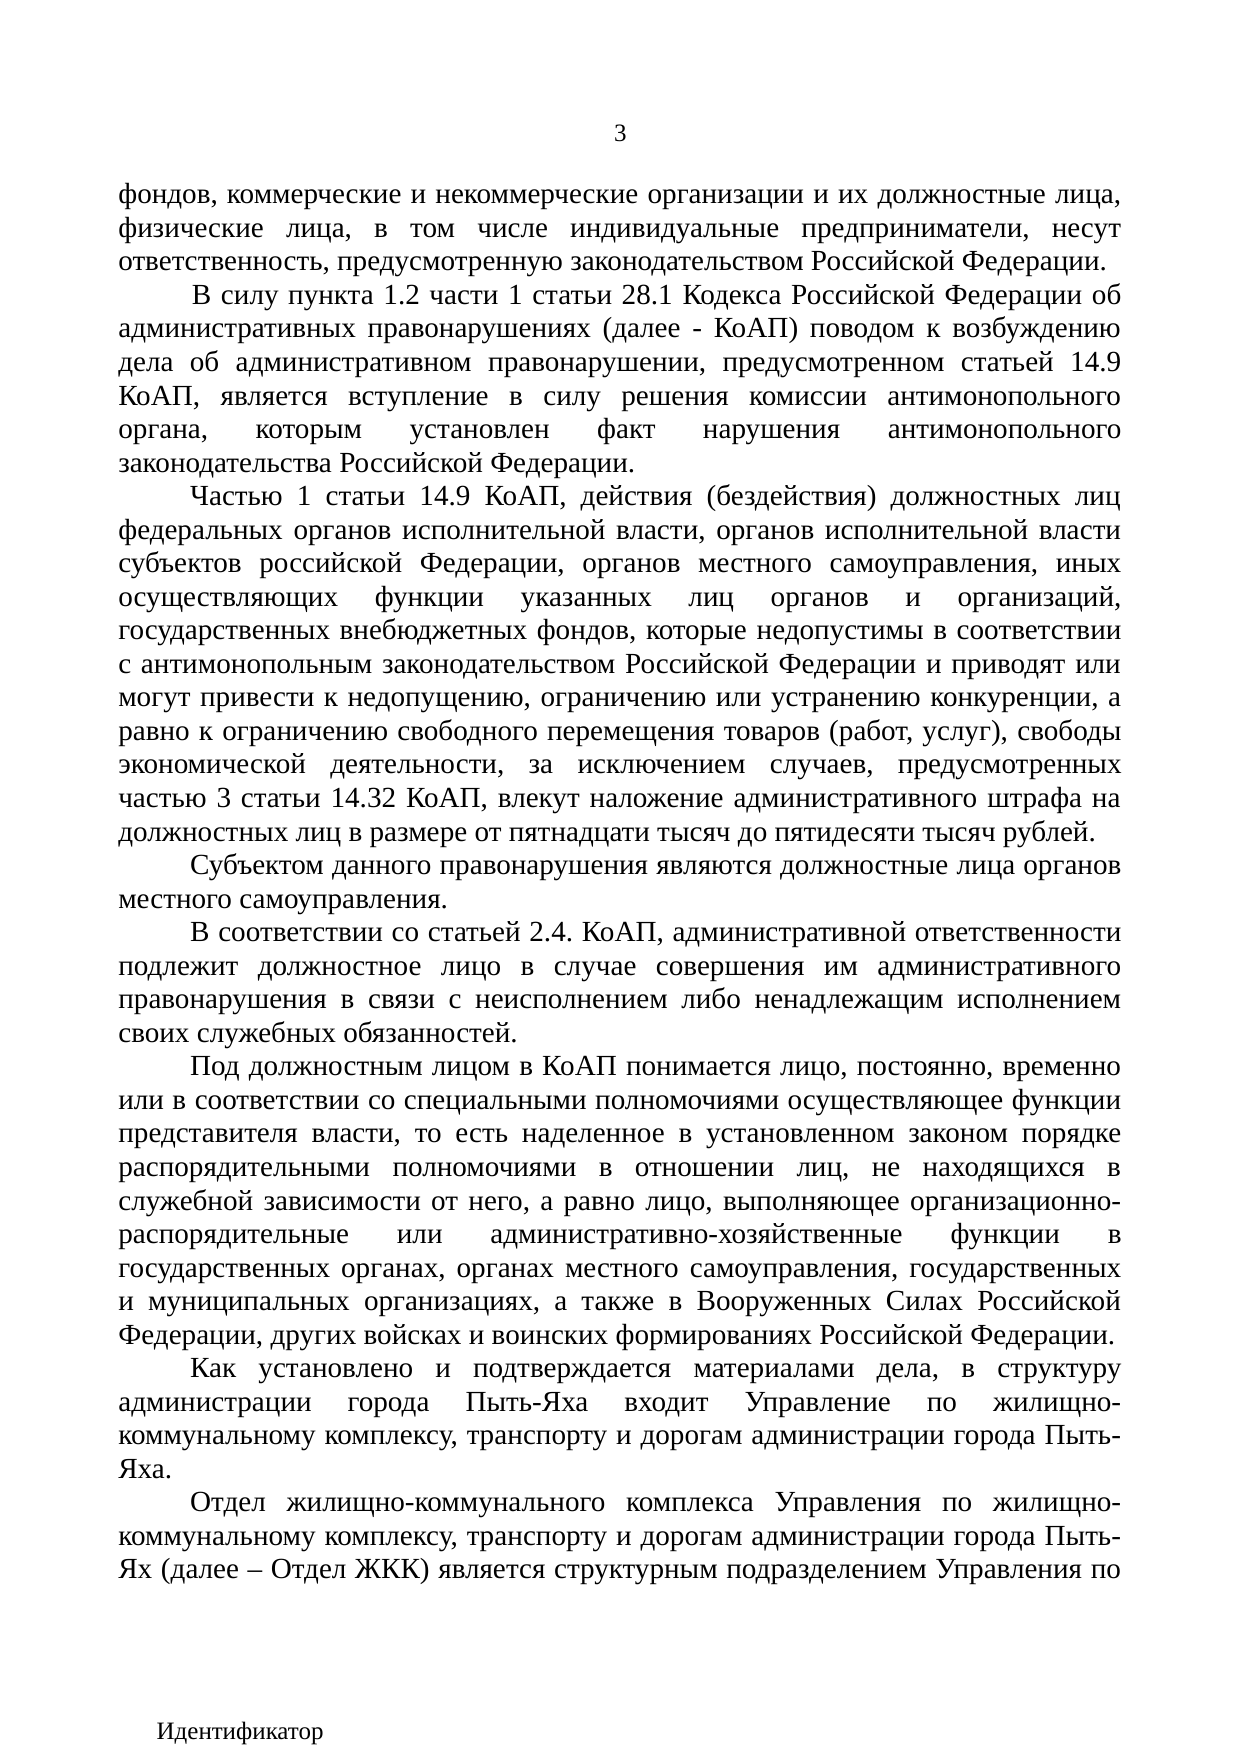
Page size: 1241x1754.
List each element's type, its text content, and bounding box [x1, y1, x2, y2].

text Частью 1 статьи 14.9 КоАП, действия (бездействия) должностных лиц федеральных органов исполнительной власти, органов исполнительной власти субъектов российской Федерации, органов местного самоуправления, иных осуществляющих функции указанных лиц органов и организаций, государственных внебюджетных фондов, которые недопустимы в соответствии с антимонопольным законодательством Российской Федерации и приводят или могут привести к недопущению, ограничению или устранению конкуренции, а равно к ограничению свободного перемещения товаров (работ, услуг), свободы экономической деятельности, за исключением случаев, предусмотренных частью 3 статьи 14.32 КоАП, влекут наложение административного штрафа на должностных лиц в размере от пятнадцати тысяч до пятидесяти тысяч рублей. [118, 478, 1122, 847]
text Под должностным лицом в КоАП понимается лицо, постоянно, временно или в соответствии со специальными полномочиями осуществляющее функции представителя власти, то есть наделенное в установленном законом порядке распорядительными полномочиями в отношении лиц, не находящихся в служебной зависимости от него, а равно лицо, выполняющее организационно-распорядительные или административно-хозяйственные функции в государственных органах, органах местного самоуправления, государственных и муниципальных организациях, а также в Вооруженных Силах Российской Федерации, других войсках и воинских формированиях Российской Федерации. [118, 1048, 1122, 1350]
text фондов, коммерческие и некоммерческие организации и их должностные лица, физические лица, в том числе индивидуальные предприниматели, несут ответственность, предусмотренную законодательством Российской Федерации. [118, 176, 1122, 277]
text В соответствии со статьей 2.4. КоАП, административной ответственности подлежит должностное лицо в случае совершения им административного правонарушения в связи с неисполнением либо ненадлежащим исполнением своих служебных обязанностей. [118, 914, 1122, 1048]
text Субъектом данного правонарушения являются должностные лица органов местного самоуправления. [118, 847, 1122, 914]
text Как установлено и подтверждается материалами дела, в структуру администрации города Пыть-Яха входит Управление по жилищно-коммунальному комплексу, транспорту и дорогам администрации города Пыть-Яха. [118, 1350, 1122, 1484]
text Отдел жилищно-коммунального комплекса Управления по жилищно-коммунальному комплексу, транспорту и дорогам администрации города Пыть-Ях (далее – Отдел ЖКК) является структурным подразделением Управления по [118, 1484, 1122, 1585]
text В силу пункта 1.2 части 1 статьи 28.1 Кодекса Российской Федерации об административных правонарушениях (далее - КоАП) поводом к возбуждению дела об административном правонарушении, предусмотренном статьей 14.9 КоАП, является вступление в силу решения комиссии антимонопольного органа, которым установлен факт нарушения антимонопольного законодательства Российской Федерации. [118, 277, 1122, 478]
